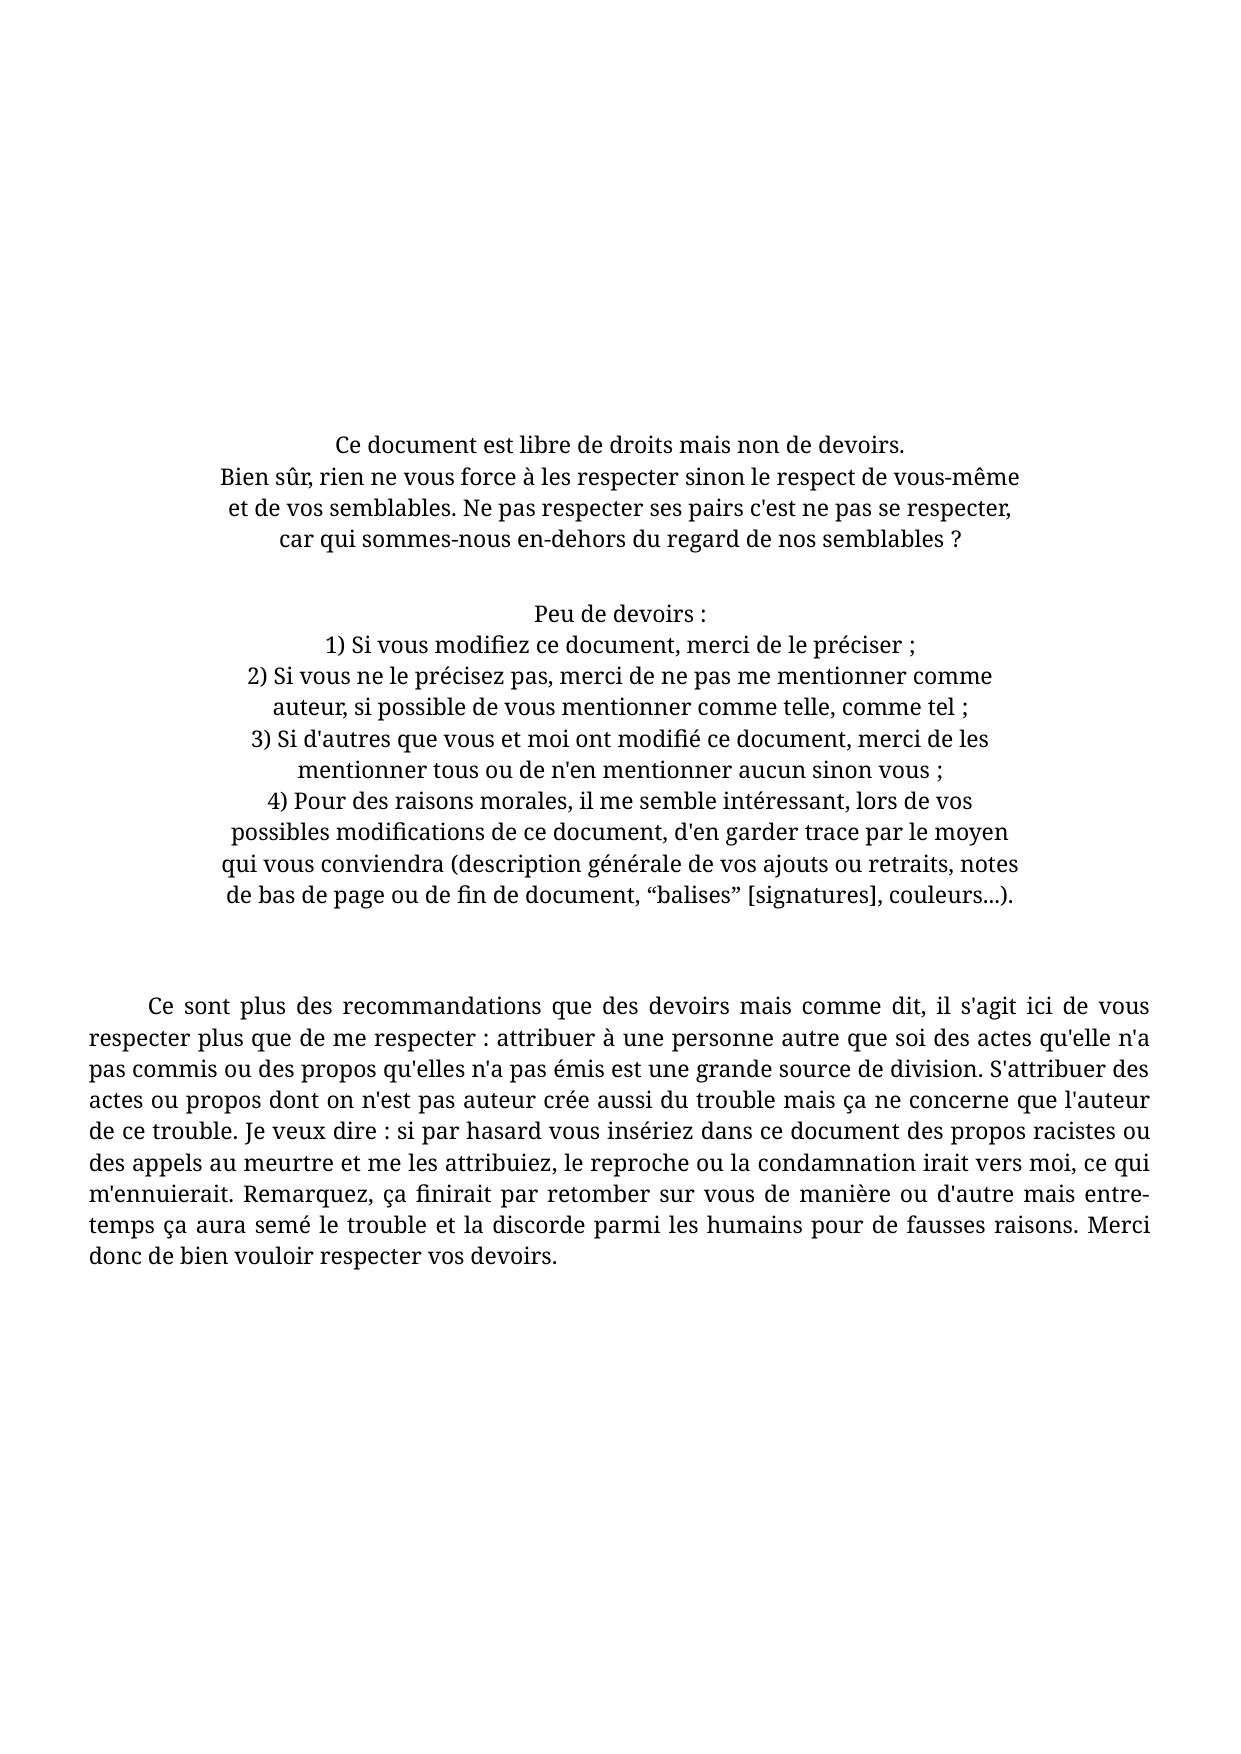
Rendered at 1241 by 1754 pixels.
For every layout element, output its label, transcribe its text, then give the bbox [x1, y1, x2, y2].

text Ce sont plus des recommandations que des devoirs mais comme dit, il s'agit ici de vous respecter plus que de me respecter : attribuer à une personne autre que soi des actes qu'elle n'a pas commis ou des propos qu'elles n'a pas émis est une grande source de division. S'attribuer des actes ou propos dont on n'est pas auteur crée aussi du trouble mais ça ne concerne que l'auteur de ce trouble. Je veux dire : si par hasard vous insériez dans ce document des propos racistes ou des appels au meurtre et me les attribuiez, le reproche ou la condamnation irait vers moi, ce qui m'ennuierait. Remarquez, ça finirait par retomber sur vous de manière ou d'autre mais entre-temps ça aura semé le trouble et la discorde parmi les humains pour de fausses raisons. Merci donc de bien vouloir respecter vos devoirs. [88, 990, 1152, 1271]
text Peu de devoirs : 1) Si vous modifiez ce document, merci de le préciser ; 2) Si vous ne le précisez pas, merci de ne pas me mentionner comme auteur, si possible de vous mentionner comme telle, comme tel ; 3) Si d'autres que vous et moi ont modifié ce document, merci de les mentionner tous ou de n'en mentionner aucun sinon vous ; 4) Pour des raisons morales, il me semble intéressant, lors de vos possibles modifications de ce document, d'en garder trace par le moyen qui vous conviendra (description générale de vos ajouts ou retraits, notes de bas de page ou de fin de document, “balises” [signatures], couleurs...). [88, 597, 1152, 910]
text Ce document est libre de droits mais non de devoirs. Bien sûr, rien ne vous force à les respecter sinon le respect de vous-même et de vos semblables. Ne pas respecter ses pairs c'est ne pas se respecter, car qui sommes-nous en-dehors du regard de nos semblables ? [88, 429, 1152, 554]
